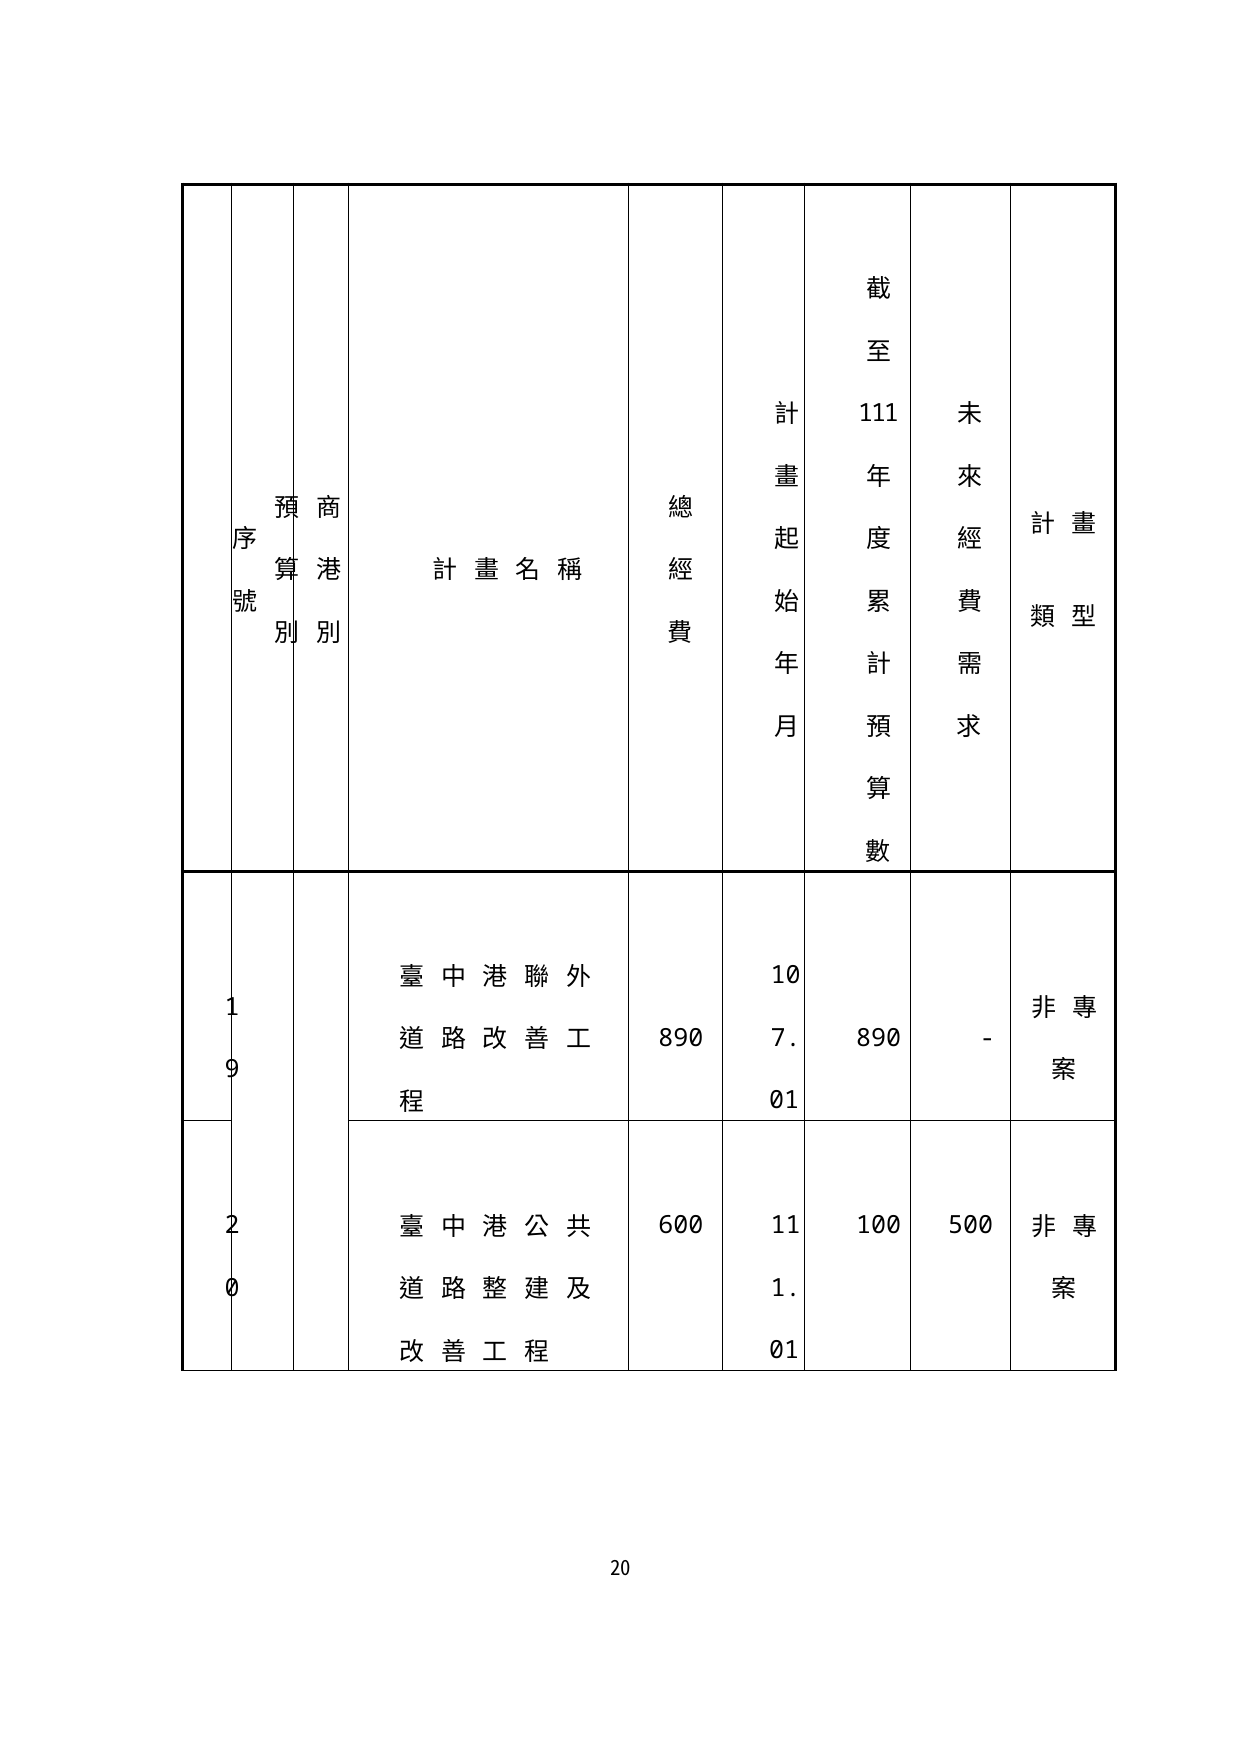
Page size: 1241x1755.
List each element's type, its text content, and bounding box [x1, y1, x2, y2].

table_header 序號 [184, 186, 231, 870]
table_cell 非專案 [1011, 1121, 1114, 1370]
table_header 總經費 [629, 186, 722, 870]
table_cell - [911, 873, 1010, 1120]
table_cell 107.01 [723, 873, 804, 1120]
table_cell 非專案 [1011, 873, 1114, 1120]
table_cell 890 [629, 873, 722, 1120]
table_header 計畫名稱 [349, 186, 628, 870]
table_cell 100 [805, 1121, 910, 1370]
table_header 截至111年度累計預算數 [805, 186, 910, 870]
table_header 商港別 [294, 186, 348, 870]
table_header 預算別 [232, 186, 293, 870]
table_header 計畫起始年月 [723, 186, 804, 870]
table_cell 19 [184, 873, 231, 1120]
table_cell 臺中港公共道路整建及改善工程 [349, 1121, 628, 1370]
table_cell 600 [629, 1121, 722, 1370]
table_cell [294, 873, 348, 1370]
table_cell 臺中港聯外道路改善工程 [349, 873, 628, 1120]
table_cell 航港基金 [232, 873, 293, 1370]
table_cell 500 [911, 1121, 1010, 1370]
table_cell 890 [805, 873, 910, 1120]
table_cell 20 [184, 1121, 231, 1370]
table_header 計畫 類型 [1011, 186, 1114, 870]
table_header 未來經費需求 [911, 186, 1010, 870]
table_cell 111.01 [723, 1121, 804, 1370]
